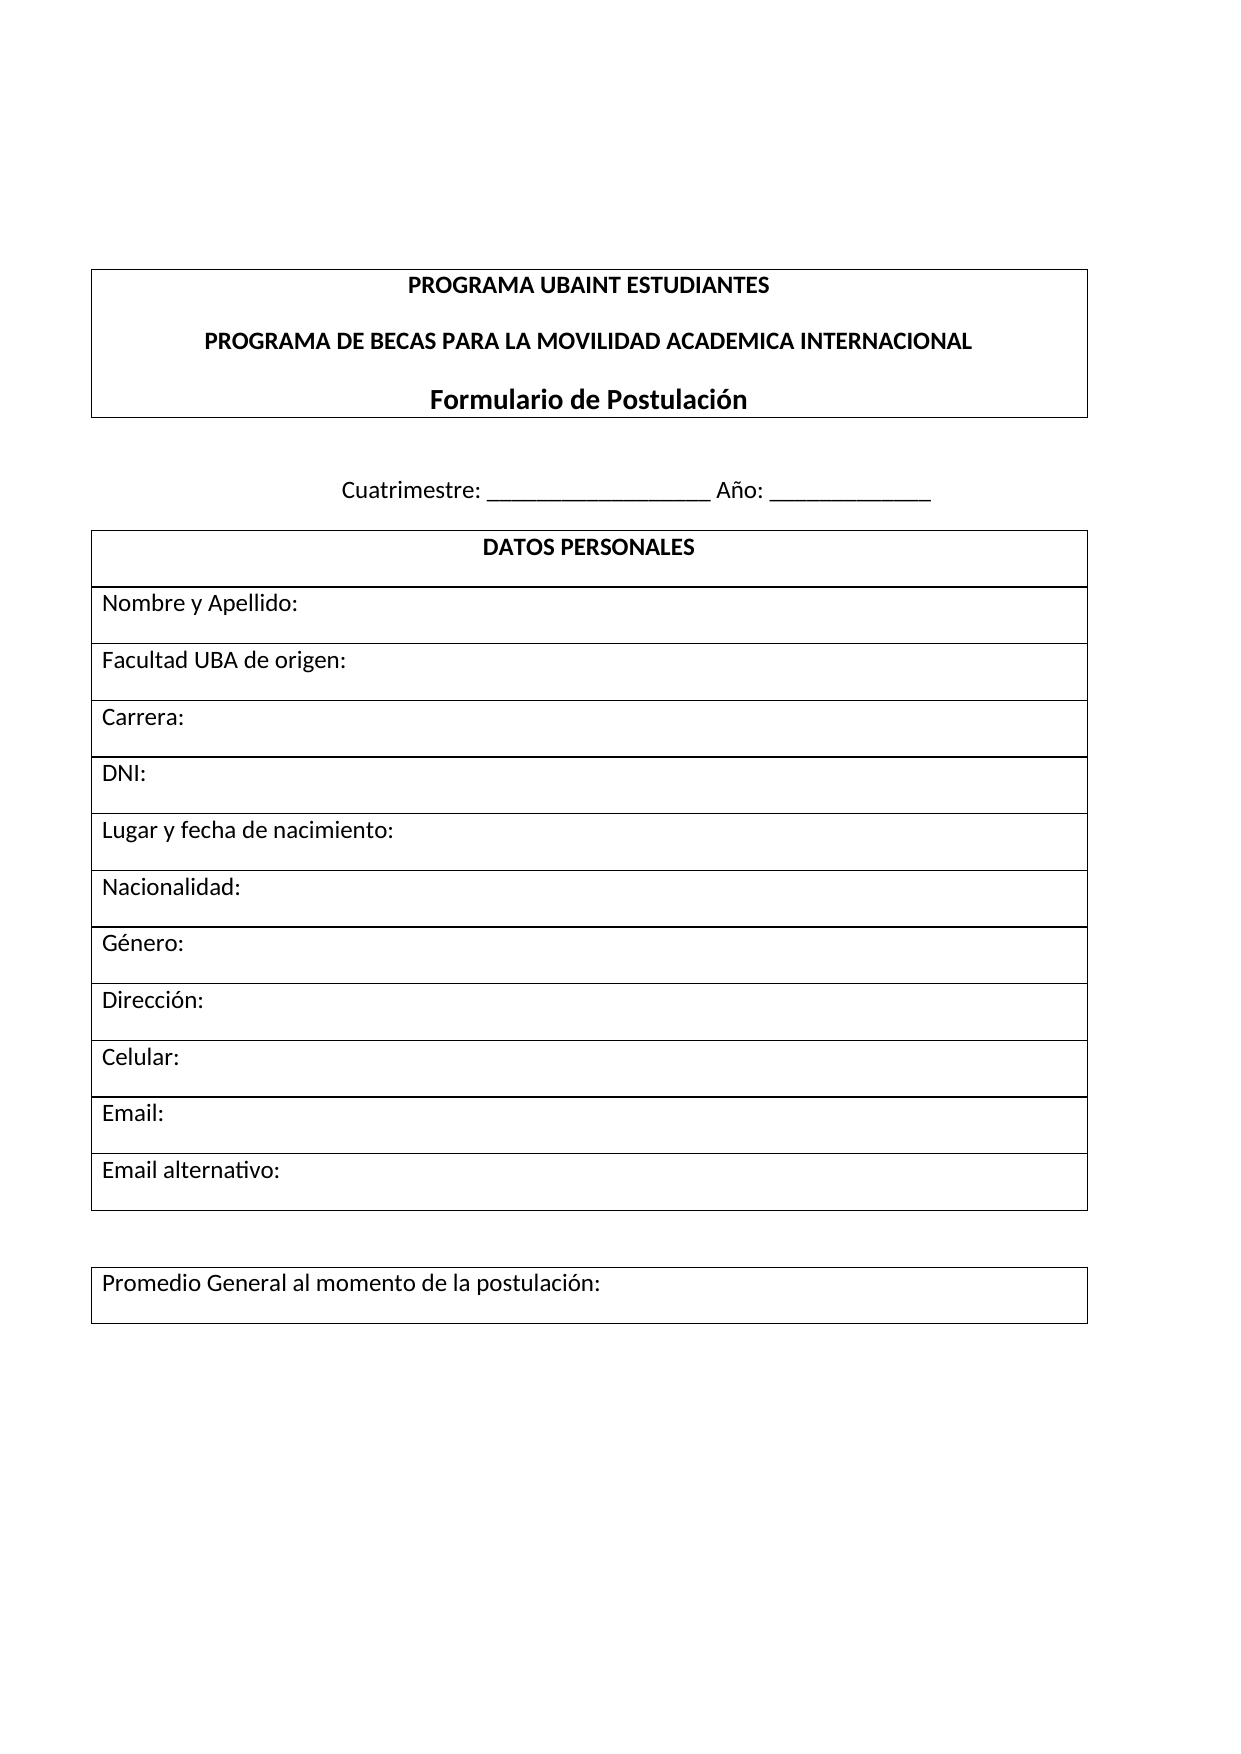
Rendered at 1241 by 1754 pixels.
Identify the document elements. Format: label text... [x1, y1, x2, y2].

table_cell Nombre y Apellido: [92, 588, 1087, 643]
table_cell Dirección: [92, 984, 1087, 1040]
table_cell Género: [92, 928, 1087, 983]
table_header DATOS PERSONALES [92, 531, 1087, 586]
table_cell Email alternativo: [92, 1154, 1087, 1210]
table_cell Carrera: [92, 701, 1087, 756]
table_cell Email: [92, 1098, 1087, 1153]
table_cell DNI: [92, 758, 1087, 813]
table_cell Lugar y fecha de nacimiento: [92, 814, 1087, 870]
table_cell Nacionalidad: [92, 871, 1087, 926]
table_header Promedio General al momento de la postulación: [92, 1268, 1087, 1323]
table_header PROGRAMA UBAINT ESTUDIANTES PROGRAMA DE BECAS PARA LA MOVILIDAD ACADEMICA INTERNACIONAL Formulario de Postulación [92, 270, 1087, 417]
table_cell Facultad UBA de origen: [92, 644, 1087, 700]
table_cell Celular: [92, 1041, 1087, 1096]
text Cuatrimestre: __________________ Año: _____________ [86, 474, 1188, 504]
